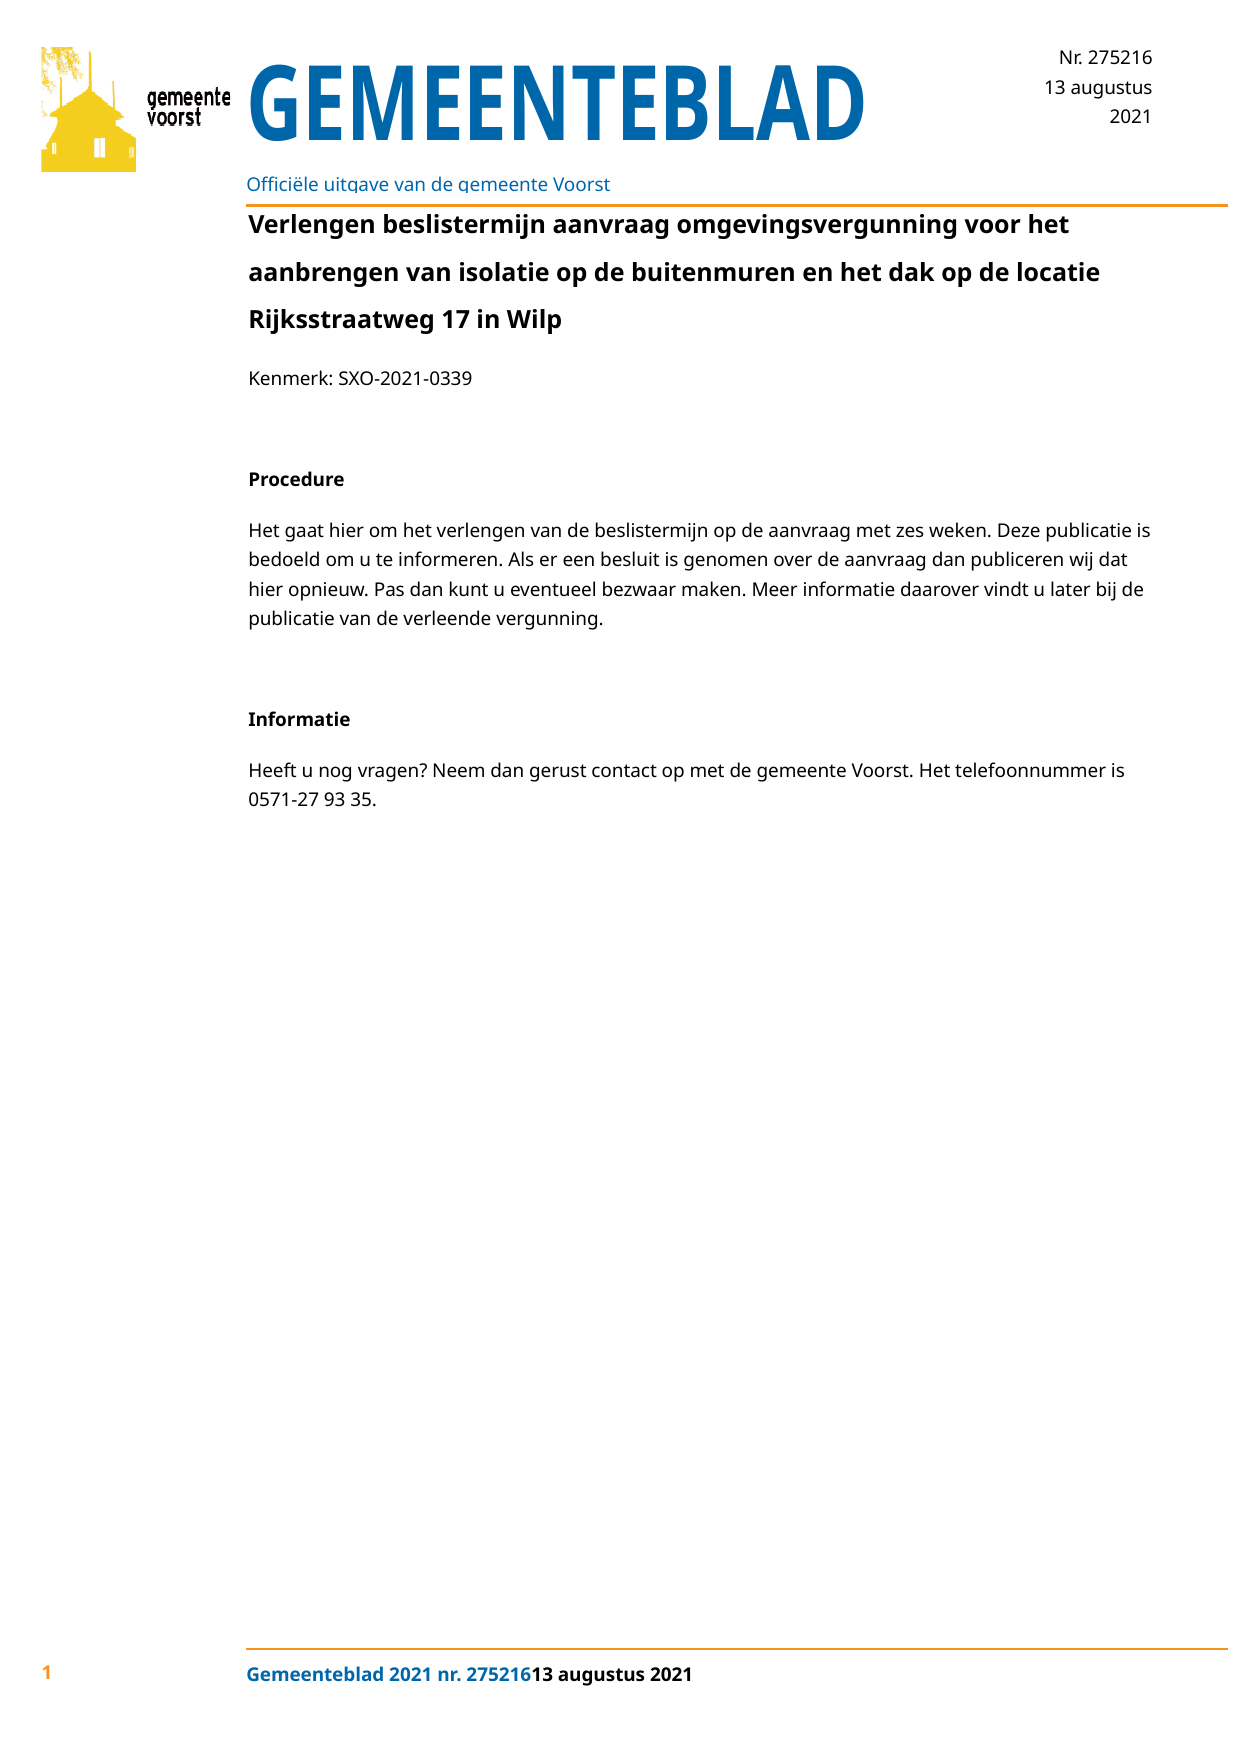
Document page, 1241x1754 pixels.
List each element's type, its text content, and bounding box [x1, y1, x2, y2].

text Procedure [248, 466, 1152, 492]
text Informatie [248, 706, 1152, 732]
picture [41, 47, 231, 172]
text Verlengen beslistermijn aanvraag omgevingsvergunning voor het aanbrengen van isolatie op de buitenmuren en het dak op de locatie Rijksstraatweg 17 in Wilp [248, 207, 1152, 336]
text Heeft u nog vragen? Neem dan gerust contact op met de gemeente Voorst. Het telefoonnummer is 0571-27 93 35. [248, 757, 1152, 812]
text Het gaat hier om het verlengen van de beslistermijn op de aanvraag met zes weken. Deze publicatie is bedoeld om u te informeren. Als er een besluit is genomen over de aanvraag dan publiceren wij dat hier opnieuw. Pas dan kunt u eventueel bezwaar maken. Meer informatie daarover vindt u later bij de publicatie van de verleende vergunning. [248, 517, 1152, 631]
text Kenmerk: SXO-2021-0339 [248, 366, 1152, 391]
